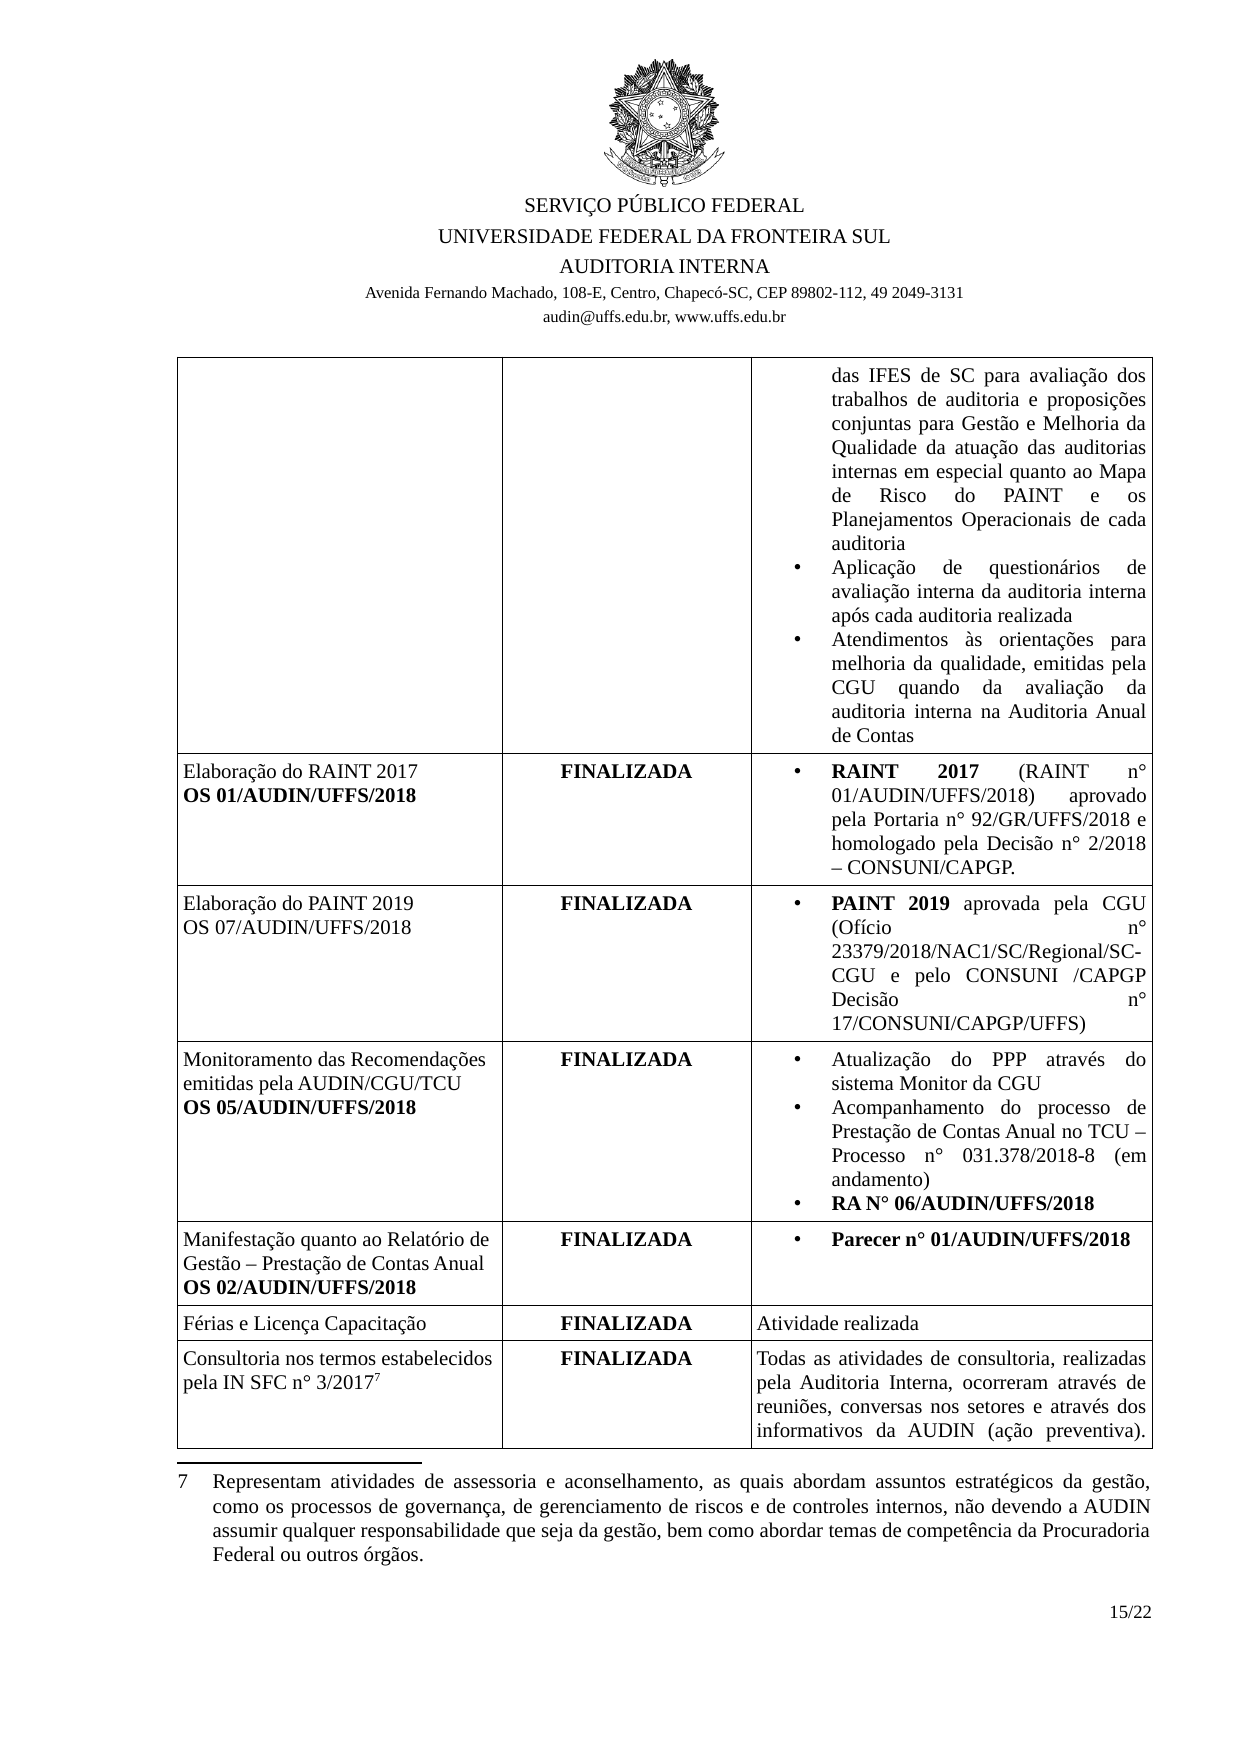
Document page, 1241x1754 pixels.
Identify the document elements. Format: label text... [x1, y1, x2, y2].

table_cell FINALIZADA [503, 1222, 751, 1305]
table_cell Todas as atividades de consultoria, realizadas pela Auditoria Interna, ocorreram através de reuniões, conversas nos setores e através dos informativos da AUDIN (ação preventiva). [752, 1341, 1152, 1448]
table_cell FINALIZADA [503, 1341, 751, 1448]
table_cell FINALIZADA [503, 886, 751, 1041]
table_cell PAINT 2019 aprovada pela CGU (Ofício n° 23379/2018/NAC1/SC/Regional/SC-CGU e pelo CONSUNI /CAPGP Decisão n° 17/CONSUNI/CAPGP/UFFS) [752, 886, 1152, 1041]
table_cell FINALIZADA [503, 754, 751, 885]
table_cell E-mails diversos (informativos AUDIN – ação preventiva) Conversas diversas (com os setores, com a gestão, entre outras) Reuniões com a Gestão da UFFS Planejamento Operacional de Ações de Auditoria RA nº 01/AUDIN/UFFS/2018 – acompanhamento da execução do PAINT RA n° 02/AUDIN/UFFS/2018 – acompanhamento da execução do PAINT RA n° 04/AUDIN/UFFS/2018 – acompanhamento da execução do PAINT RA N° 07/AUDIN/UFFS/2018 – acompanhamento da execução do PAINT Revisão do Regimento Interno da AUDIN, aprovado pelo CONSUNI/CAPGP através Resolução n° 4/CONSUNI/CAPGP/UFFS/2018 – Gestão e Melhoria da Qualidade Nova Revisão do Regimento da AUDIN, aprovado pelo CONSUNI/CAPGP através Resolução n° 08/CONSUNI/CAPGP/UFFS/2018 – Gestão e Melhoria da Qualidade Revisão do Manual de Auditoria Interna – Gestão e Melhoria da Qualidade Reunião com os chefes de auditoria das IFES de SC para avaliação dos trabalhos de auditoria e proposições conjuntas para Gestão e Melhoria da Qualidade da atuação das auditorias internas em especial quanto ao Mapa de Risco do PAINT e os Planejamentos Operacionais de cada auditoria Aplicação de questionários de avaliação interna da auditoria interna após cada auditoria realizada Atendimentos às orientações para melhoria da qualidade, emitidas pela CGU quando da avaliação da auditoria interna na Auditoria Anual de Contas [752, 358, 1152, 753]
table_cell FINALIZADA [503, 1306, 751, 1340]
table_cell Atividade realizada [752, 1306, 1152, 1340]
table_cell Elaboração do RAINT 2017 OS 01/AUDIN/UFFS/2018 [178, 754, 502, 885]
table_cell [503, 358, 751, 753]
table_cell [178, 358, 502, 753]
table_cell Consultoria nos termos estabelecidos pela IN SFC n° 3/2017 [178, 1341, 502, 1448]
table_cell Férias e Licença Capacitação [178, 1306, 502, 1340]
table_cell Manifestação quanto ao Relatório de Gestão – Prestação de Contas Anual OS 02/AUDIN/UFFS/2018 [178, 1222, 502, 1305]
table_cell FINALIZADA [503, 1042, 751, 1221]
table_cell Parecer n° 01/AUDIN/UFFS/2018 [752, 1222, 1152, 1305]
table_cell Elaboração do PAINT 2019 OS 07/AUDIN/UFFS/2018 [178, 886, 502, 1041]
table_cell Atualização do PPP através do sistema Monitor da CGU Acompanhamento do processo de Prestação de Contas Anual no TCU – Processo n° 031.378/2018-8 (em andamento) RA N° 06/AUDIN/UFFS/2018 [752, 1042, 1152, 1221]
table_cell Monitoramento das Recomendações emitidas pela AUDIN/CGU/TCU OS 05/AUDIN/UFFS/2018 [178, 1042, 502, 1221]
table_cell RAINT 2017 (RAINT n° 01/AUDIN/UFFS/2018) aprovado pela Portaria n° 92/GR/UFFS/2018 e homologado pela Decisão n° 2/2018 – CONSUNI/CAPGP. [752, 754, 1152, 885]
